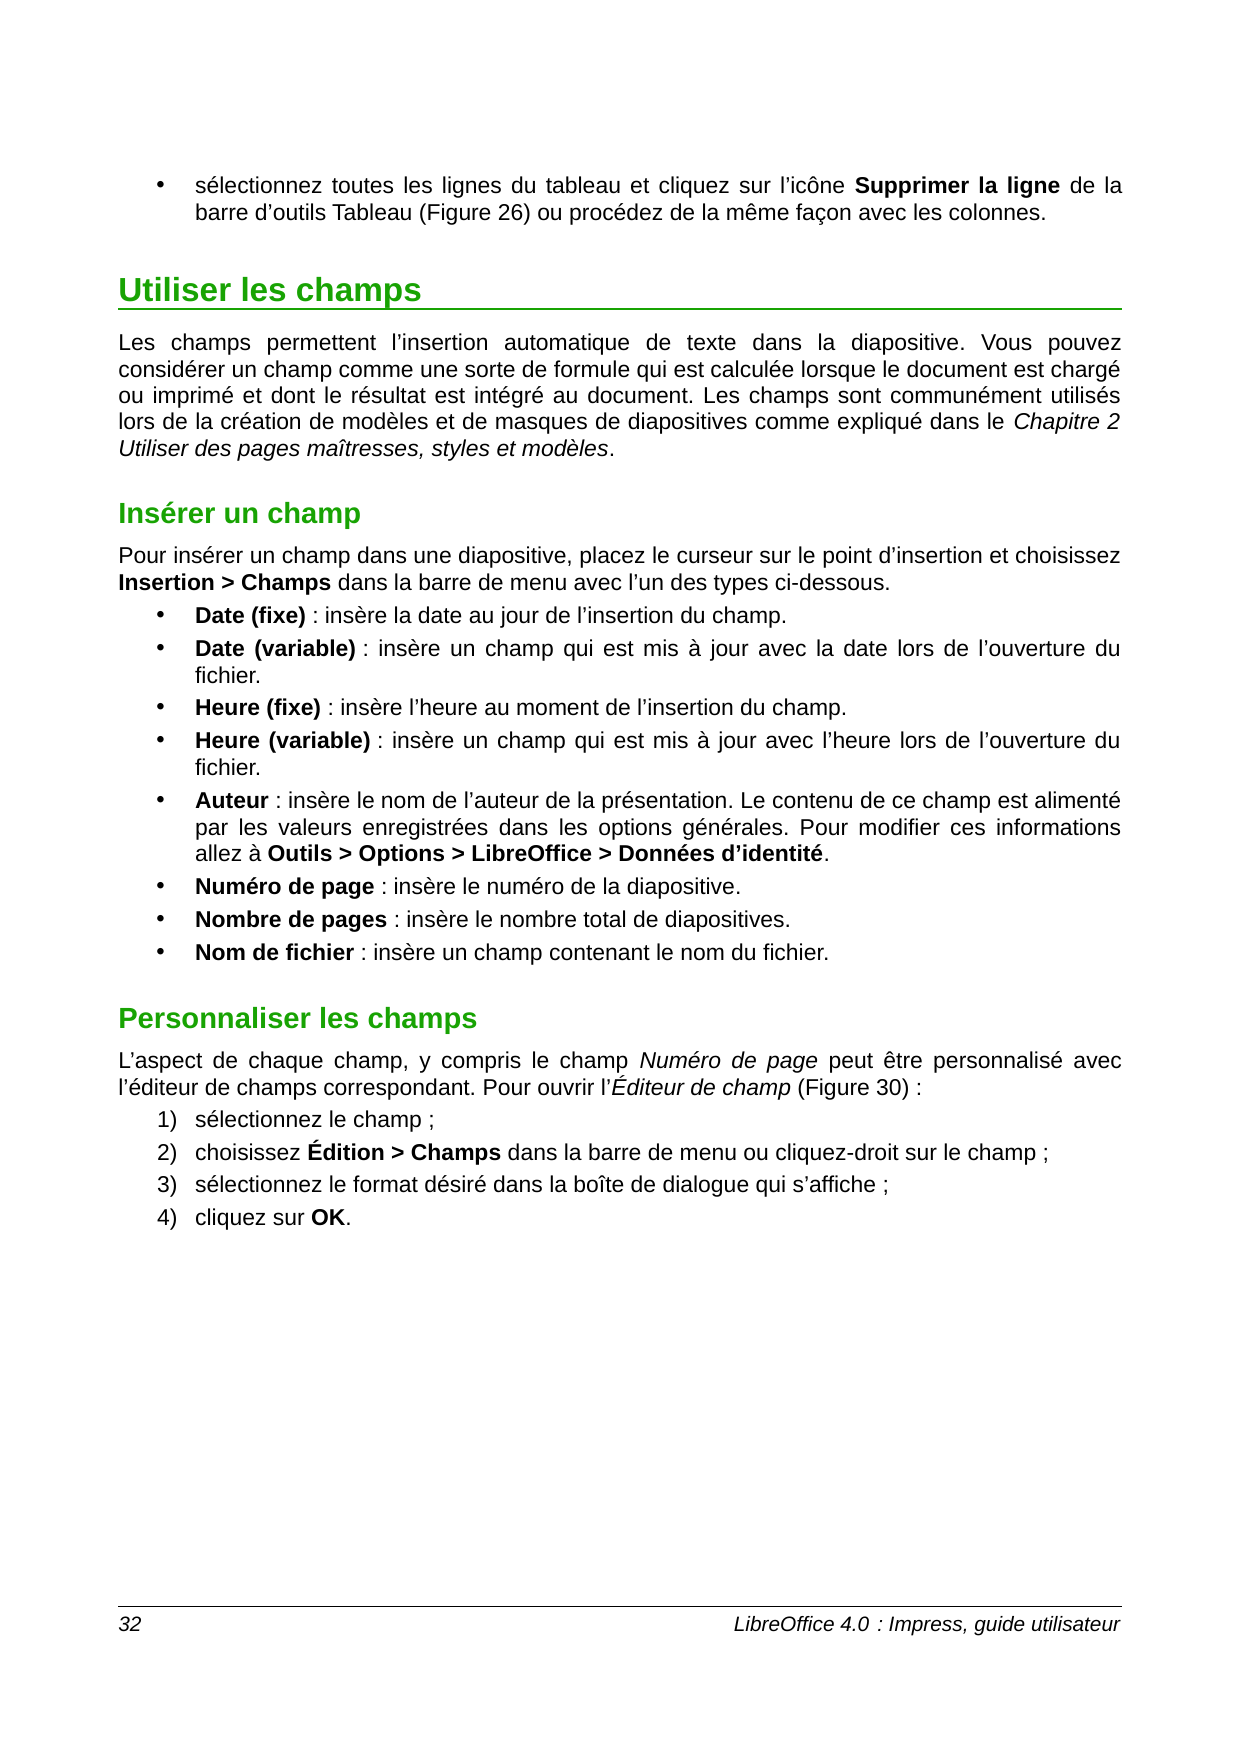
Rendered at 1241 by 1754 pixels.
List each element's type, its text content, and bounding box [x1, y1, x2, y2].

list Date (variable) : insère un champ qui est mis à jour avec la date lors de l’ouverture du fichier. [156, 635, 1122, 688]
list Heure (variable) : insère un champ qui est mis à jour avec l’heure lors de l’ouverture du fichier. [156, 727, 1122, 781]
list choisissez Édition > Champs dans la barre de menu ou cliquez-droit sur le champ ; [177, 1139, 1122, 1165]
list Pour insérer un champ dans une diapositive, placez le curseur sur le point d’insertion et choisissez Insertion > Champs dans la barre de menu avec l’un des types ci-dessous. [118, 542, 1122, 595]
list Numéro de page : insère le numéro de la diapositive. [156, 873, 1122, 899]
subtitle Insérer un champ [118, 496, 1122, 530]
list Nombre de pages : insère le nombre total de diapositives. [156, 906, 1122, 933]
list sélectionnez le format désiré dans la boîte de dialogue qui s’affiche ; [177, 1171, 1122, 1198]
list Nom de fichier : insère un champ contenant le nom du fichier. [156, 939, 1122, 966]
subtitle Utiliser les champs [118, 270, 1122, 308]
list Auteur : insère le nom de l’auteur de la présentation. Le contenu de ce champ est alimenté par les valeurs enregistrées dans les options générales. Pour modifier ces informations allez à Outils > Options > LibreOffice > Données d’identité. [156, 787, 1122, 866]
text Les champs permettent l’insertion automatique de texte dans la diapositive. Vous pouvez considérer un champ comme une sorte de formule qui est calculée lorsque le document est chargé ou imprimé et dont le résultat est intégré au document. Les champs sont communément utilisés lors de la création de modèles et de masques de diapositives comme expliqué dans le Chapitre 2 Utiliser des pages maîtresses, styles et modèles. [118, 329, 1122, 461]
subtitle Personnaliser les champs [118, 1001, 1122, 1035]
list L’aspect de chaque champ, y compris le champ Numéro de page peut être personnalisé avec l’éditeur de champs correspondant. Pour ouvrir l’Éditeur de champ (Figure 30) : [118, 1047, 1122, 1100]
list sélectionnez toutes les lignes du tableau et cliquez sur l’icône Supprimer la ligne de la barre d’outils Tableau (Figure 26) ou procédez de la même façon avec les colonnes. [156, 172, 1122, 226]
list cliquez sur OK. [177, 1204, 1122, 1230]
list sélectionnez le champ ; [177, 1106, 1122, 1133]
list Date (fixe) : insère la date au jour de l’insertion du champ. [156, 602, 1122, 628]
list Heure (fixe) : insère l’heure au moment de l’insertion du champ. [156, 694, 1122, 721]
